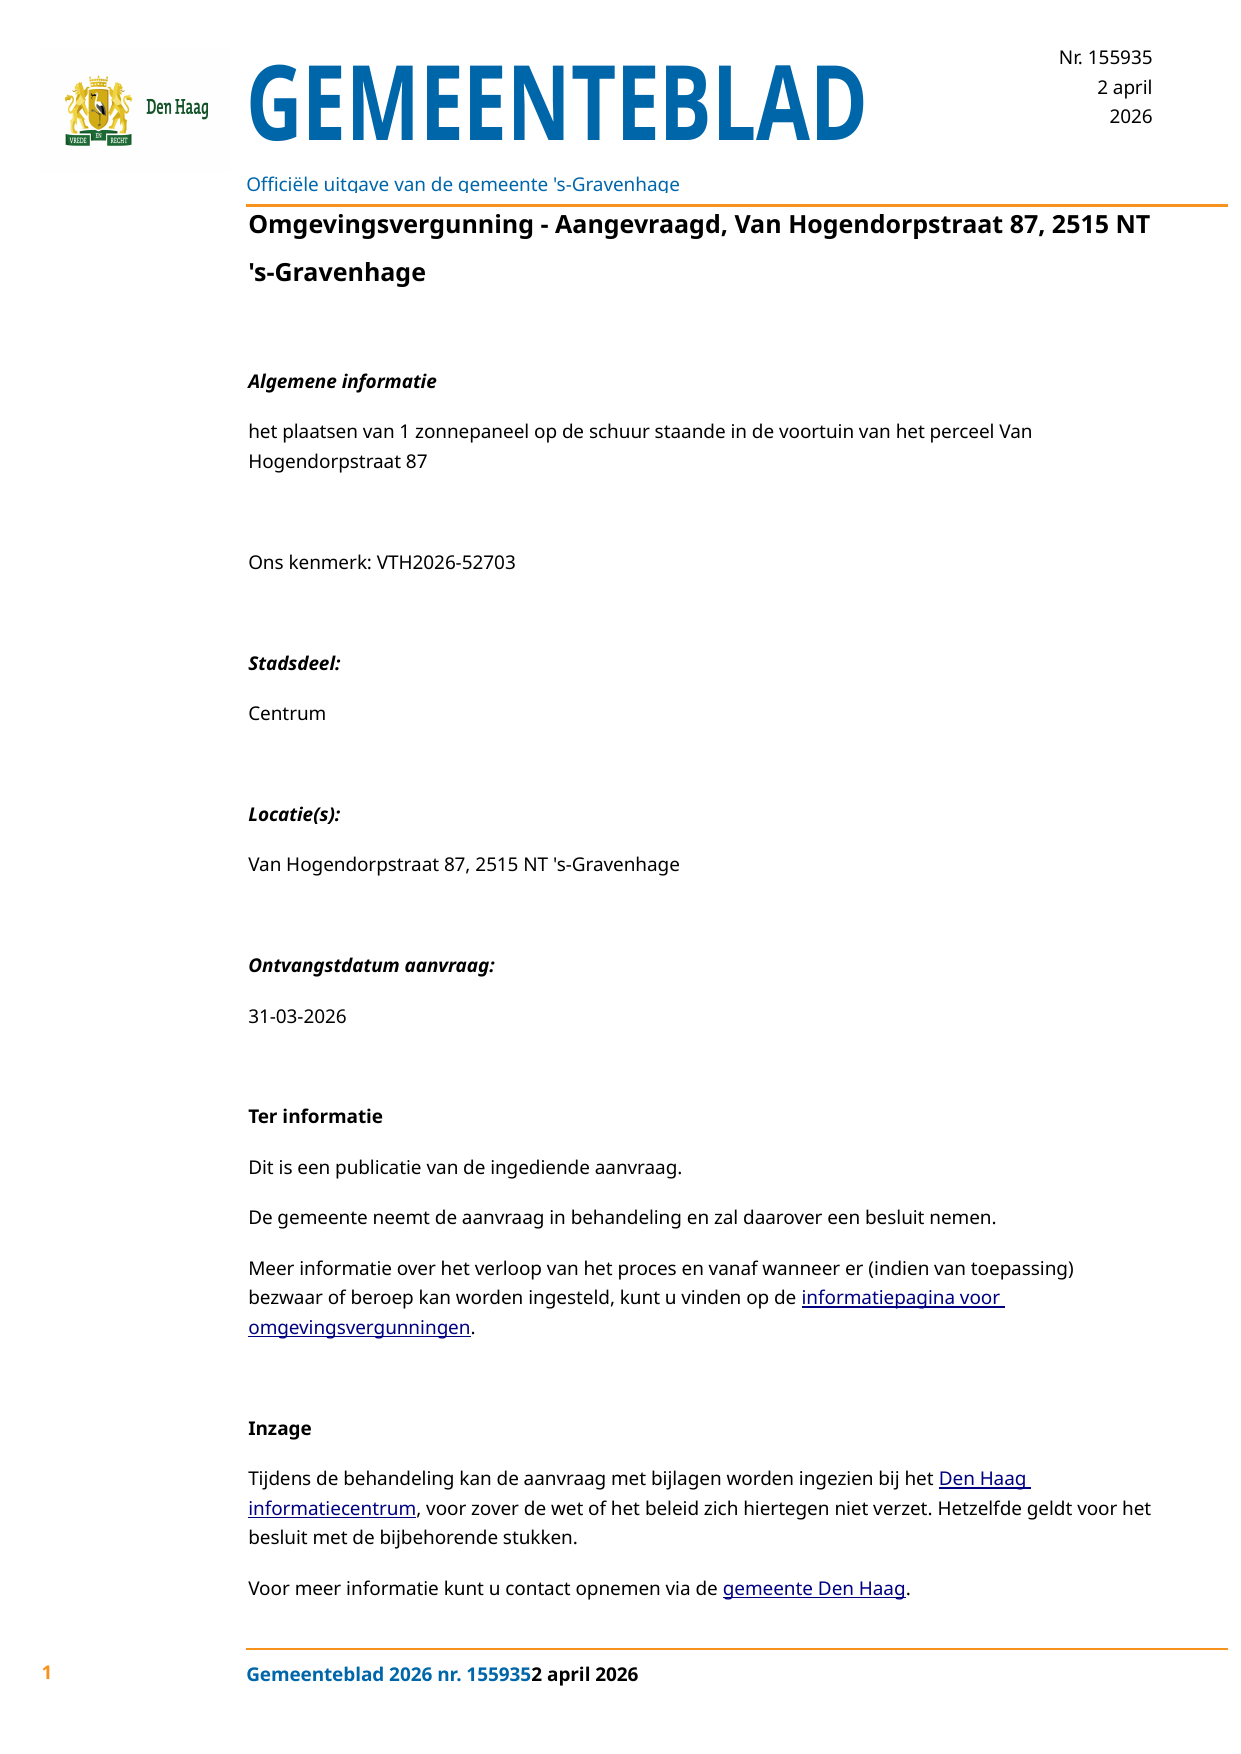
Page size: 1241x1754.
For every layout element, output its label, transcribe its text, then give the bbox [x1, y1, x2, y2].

text Omgevingsvergunning - Aangevraagd, Van Hogendorpstraat 87, 2515 NT 's-Gravenhage [248, 207, 1152, 288]
text Tijdens de behandeling kan de aanvraag met bijlagen worden ingezien bij het Den Haag informatiecentrum, voor zover de wet of het beleid zich hiertegen niet verzet. Hetzelfde geldt voor het besluit met de bijbehorende stukken. [248, 1465, 1152, 1550]
text 31-03-2026 [248, 1003, 1152, 1029]
text Ter informatie [248, 1104, 1152, 1129]
text Ontvangstdatum aanvraag: [248, 952, 1152, 978]
text De gemeente neemt de aanvraag in behandeling en zal daarover een besluit nemen. [248, 1204, 1152, 1230]
text het plaatsen van 1 zonnepaneel op de schuur staande in de voortuin van het perceel Van Hogendorpstraat 87 [248, 419, 1152, 474]
text Dit is een publicatie van de ingediende aanvraag. [248, 1154, 1152, 1180]
text Stadsdeel: [248, 650, 1152, 676]
text Algemene informatie [248, 368, 1152, 394]
text Voor meer informatie kunt u contact opnemen via de gemeente Den Haag. [248, 1575, 1152, 1601]
text Centrum [248, 700, 1152, 726]
picture [41, 47, 231, 172]
text Ons kenmerk: VTH2026-52703 [248, 549, 1152, 575]
text Meer informatie over het verloop van het proces en vanaf wanneer er (indien van toepassing) bezwaar of beroep kan worden ingesteld, kunt u vinden op de informatiepagina voor omgevingsvergunningen. [248, 1255, 1152, 1340]
text Van Hogendorpstraat 87, 2515 NT 's-Gravenhage [248, 852, 1152, 877]
text Locatie(s): [248, 801, 1152, 827]
text Inzage [248, 1415, 1152, 1441]
